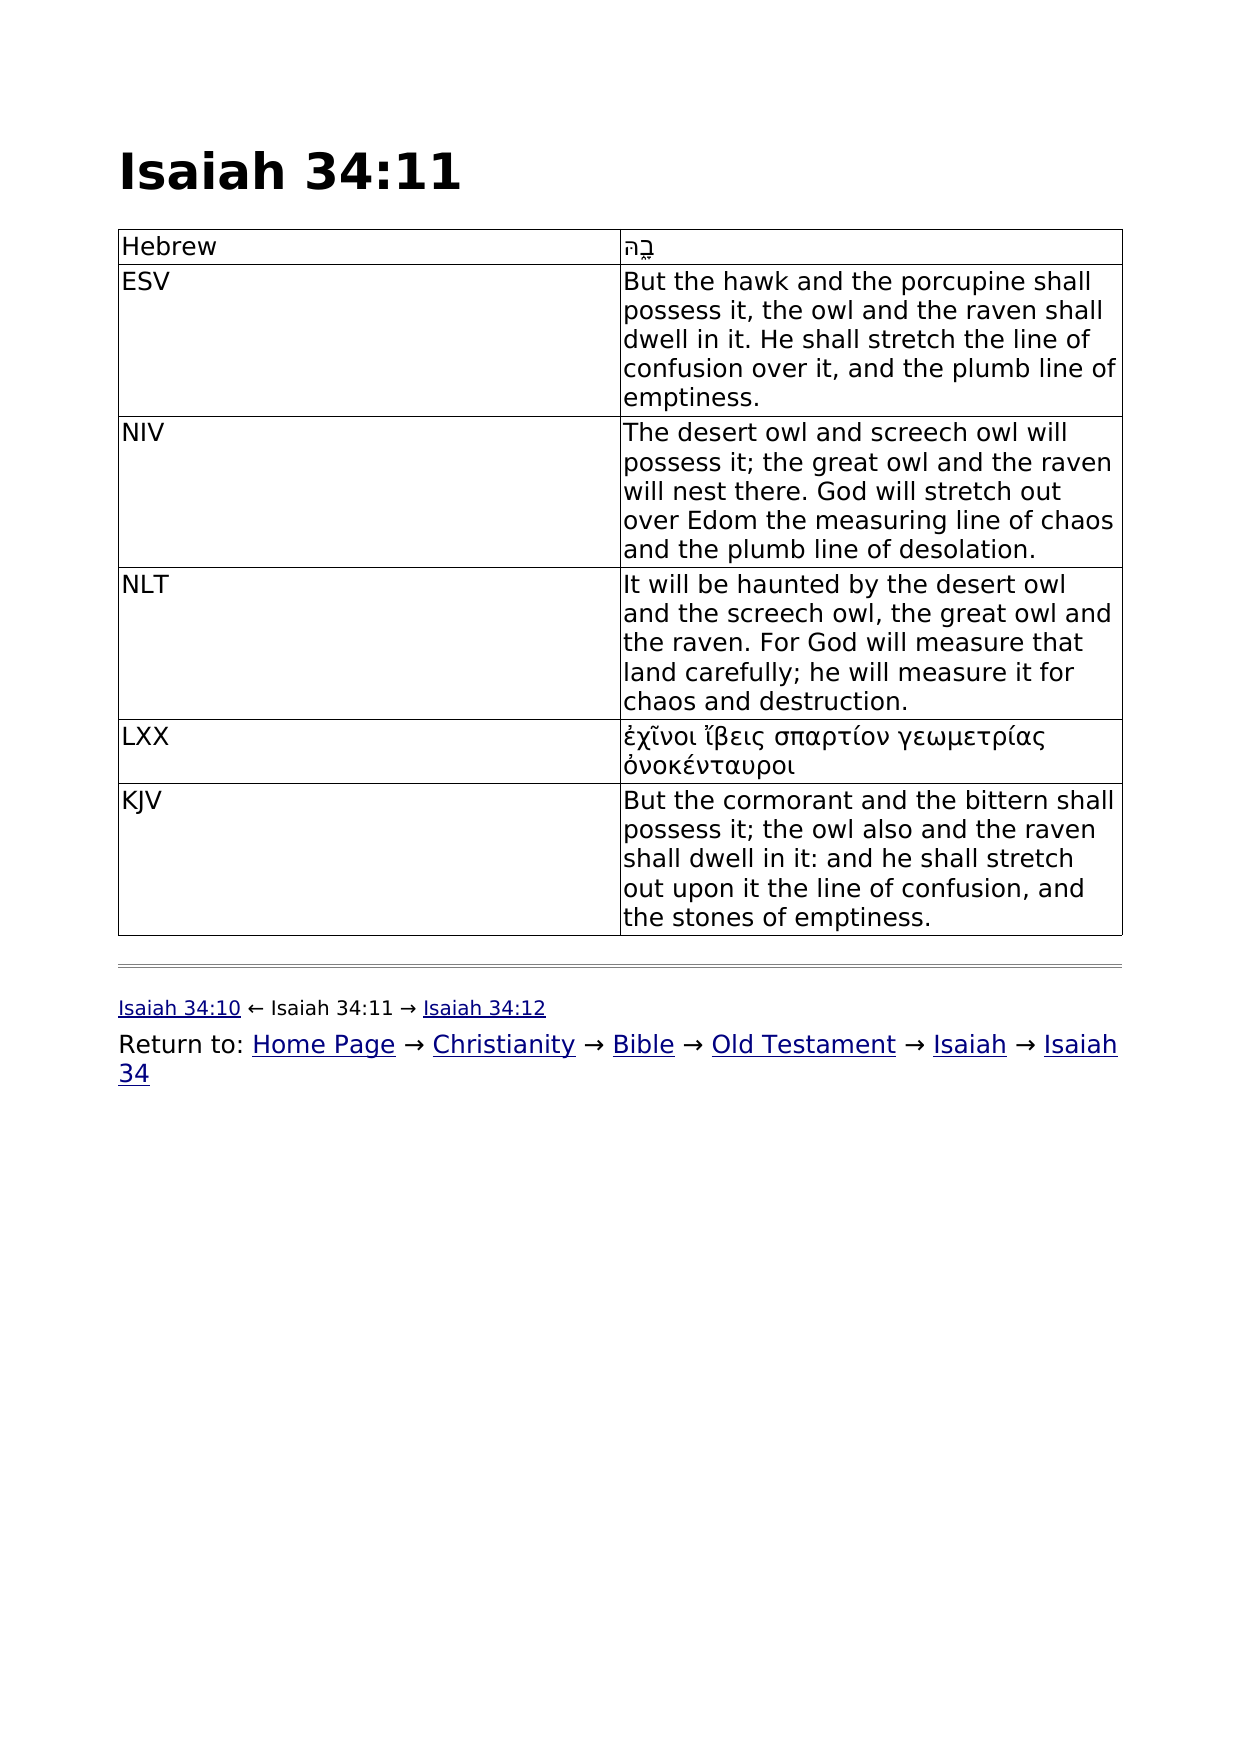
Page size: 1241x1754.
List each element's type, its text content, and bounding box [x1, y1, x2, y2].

table_cell It will be haunted by the desert owl and the screech owl, the great owl and the raven. For God will measure that land carefully; he will measure it for chaos and destruction. [621, 568, 1122, 719]
table_header Hebrew [119, 230, 620, 264]
table_cell NIV [119, 417, 620, 567]
text Isaiah 34:10 ← Isaiah 34:11 → Isaiah 34:12 [118, 996, 1122, 1030]
table_cell The desert owl and screech owl will possess it; the great owl and the raven will nest there. God will stretch out over Edom the measuring line of chaos and the plumb line of desolation. [621, 417, 1122, 567]
subtitle Isaiah 34:11 [118, 143, 1122, 201]
table_header בָ֑הּ [621, 230, 1122, 264]
table_cell But the hawk and the porcupine shall possess it, the owl and the raven shall dwell in it. He shall stretch the line of confusion over it, and the plumb line of emptiness. [621, 265, 1122, 416]
table_cell LXX [119, 720, 620, 783]
table_cell KJV [119, 784, 620, 935]
table_cell ἐχῖνοι ἴβεις σπαρτίον γεωμετρίας ὀνοκένταυροι [621, 720, 1122, 783]
table_cell ESV [119, 265, 620, 416]
table_cell NLT [119, 568, 620, 719]
text Return to: Home Page → Christianity → Bible → Old Testament → Isaiah → Isaiah 34 [118, 1030, 1122, 1089]
table_cell But the cormorant and the bittern shall possess it; the owl also and the raven shall dwell in it: and he shall stretch out upon it the line of confusion, and the stones of emptiness. [621, 784, 1122, 935]
